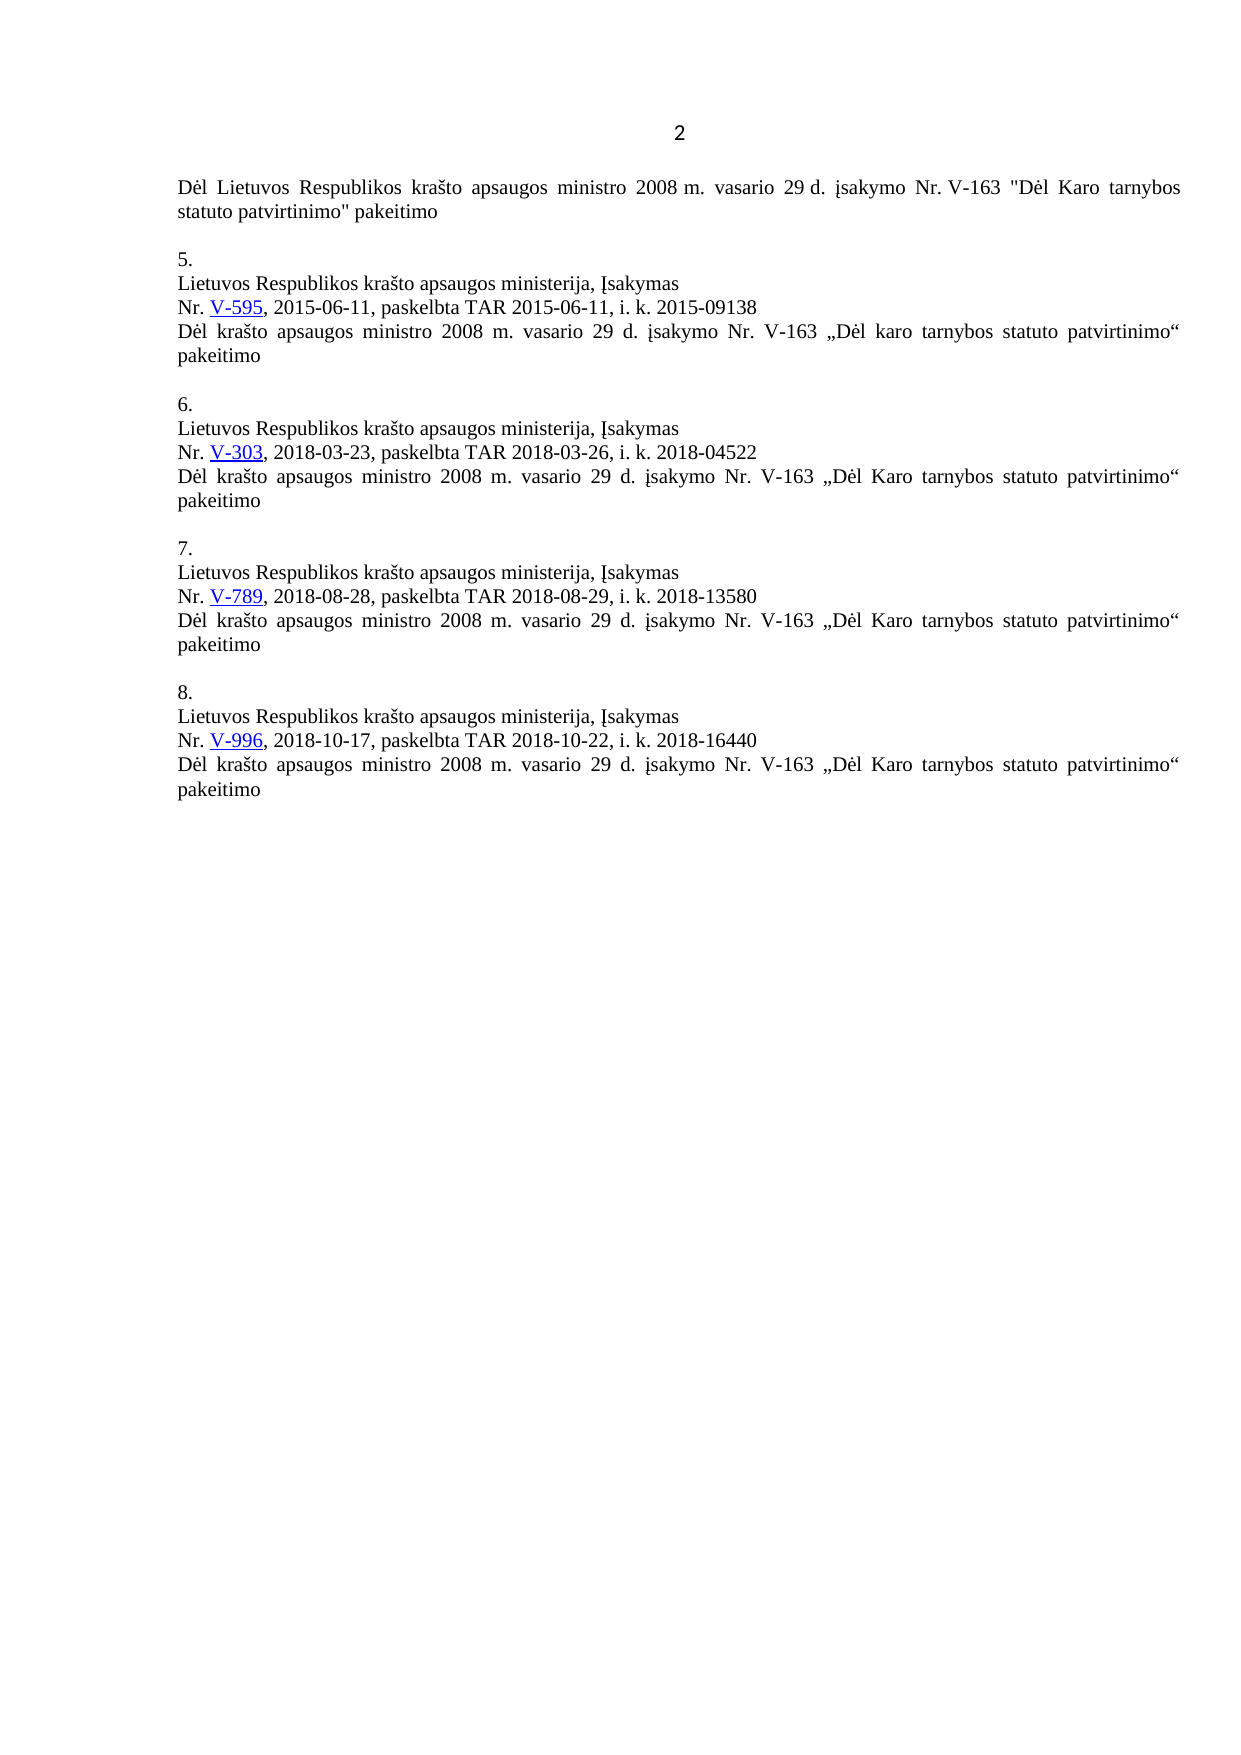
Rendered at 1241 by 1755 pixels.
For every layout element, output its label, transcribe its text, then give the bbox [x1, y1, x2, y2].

text Lietuvos Respublikos krašto apsaugos ministerija, Įsakymas [177, 704, 1181, 728]
text Lietuvos Respublikos krašto apsaugos ministerija, Įsakymas [177, 416, 1181, 439]
text Dėl Lietuvos Respublikos krašto apsaugos ministro 2008 m. vasario 29 d. įsakymo Nr. V-163 "Dėl Karo tarnybos statuto patvirtinimo" pakeitimo [177, 175, 1181, 223]
text Dėl krašto apsaugos ministro 2008 m. vasario 29 d. įsakymo Nr. V-163 „Dėl karo tarnybos statuto patvirtinimo“ pakeitimo [177, 319, 1181, 367]
text Lietuvos Respublikos krašto apsaugos ministerija, Įsakymas [177, 560, 1181, 584]
text Nr. V-789, 2018-08-28, paskelbta TAR 2018-08-29, i. k. 2018-13580 [177, 584, 1181, 608]
text Dėl krašto apsaugos ministro 2008 m. vasario 29 d. įsakymo Nr. V-163 „Dėl Karo tarnybos statuto patvirtinimo“ pakeitimo [177, 464, 1181, 512]
text Lietuvos Respublikos krašto apsaugos ministerija, Įsakymas [177, 271, 1181, 295]
text Dėl krašto apsaugos ministro 2008 m. vasario 29 d. įsakymo Nr. V-163 „Dėl Karo tarnybos statuto patvirtinimo“ pakeitimo [177, 752, 1181, 801]
text Nr. V-595, 2015-06-11, paskelbta TAR 2015-06-11, i. k. 2015-09138 [177, 295, 1181, 319]
text 5. [177, 247, 1181, 271]
text Nr. V-303, 2018-03-23, paskelbta TAR 2018-03-26, i. k. 2018-04522 [177, 439, 1181, 464]
text 6. [177, 391, 1181, 416]
text 8. [177, 680, 1181, 704]
text Dėl krašto apsaugos ministro 2008 m. vasario 29 d. įsakymo Nr. V-163 „Dėl Karo tarnybos statuto patvirtinimo“ pakeitimo [177, 608, 1181, 656]
text Nr. V-996, 2018-10-17, paskelbta TAR 2018-10-22, i. k. 2018-16440 [177, 728, 1181, 752]
text 7. [177, 536, 1181, 560]
